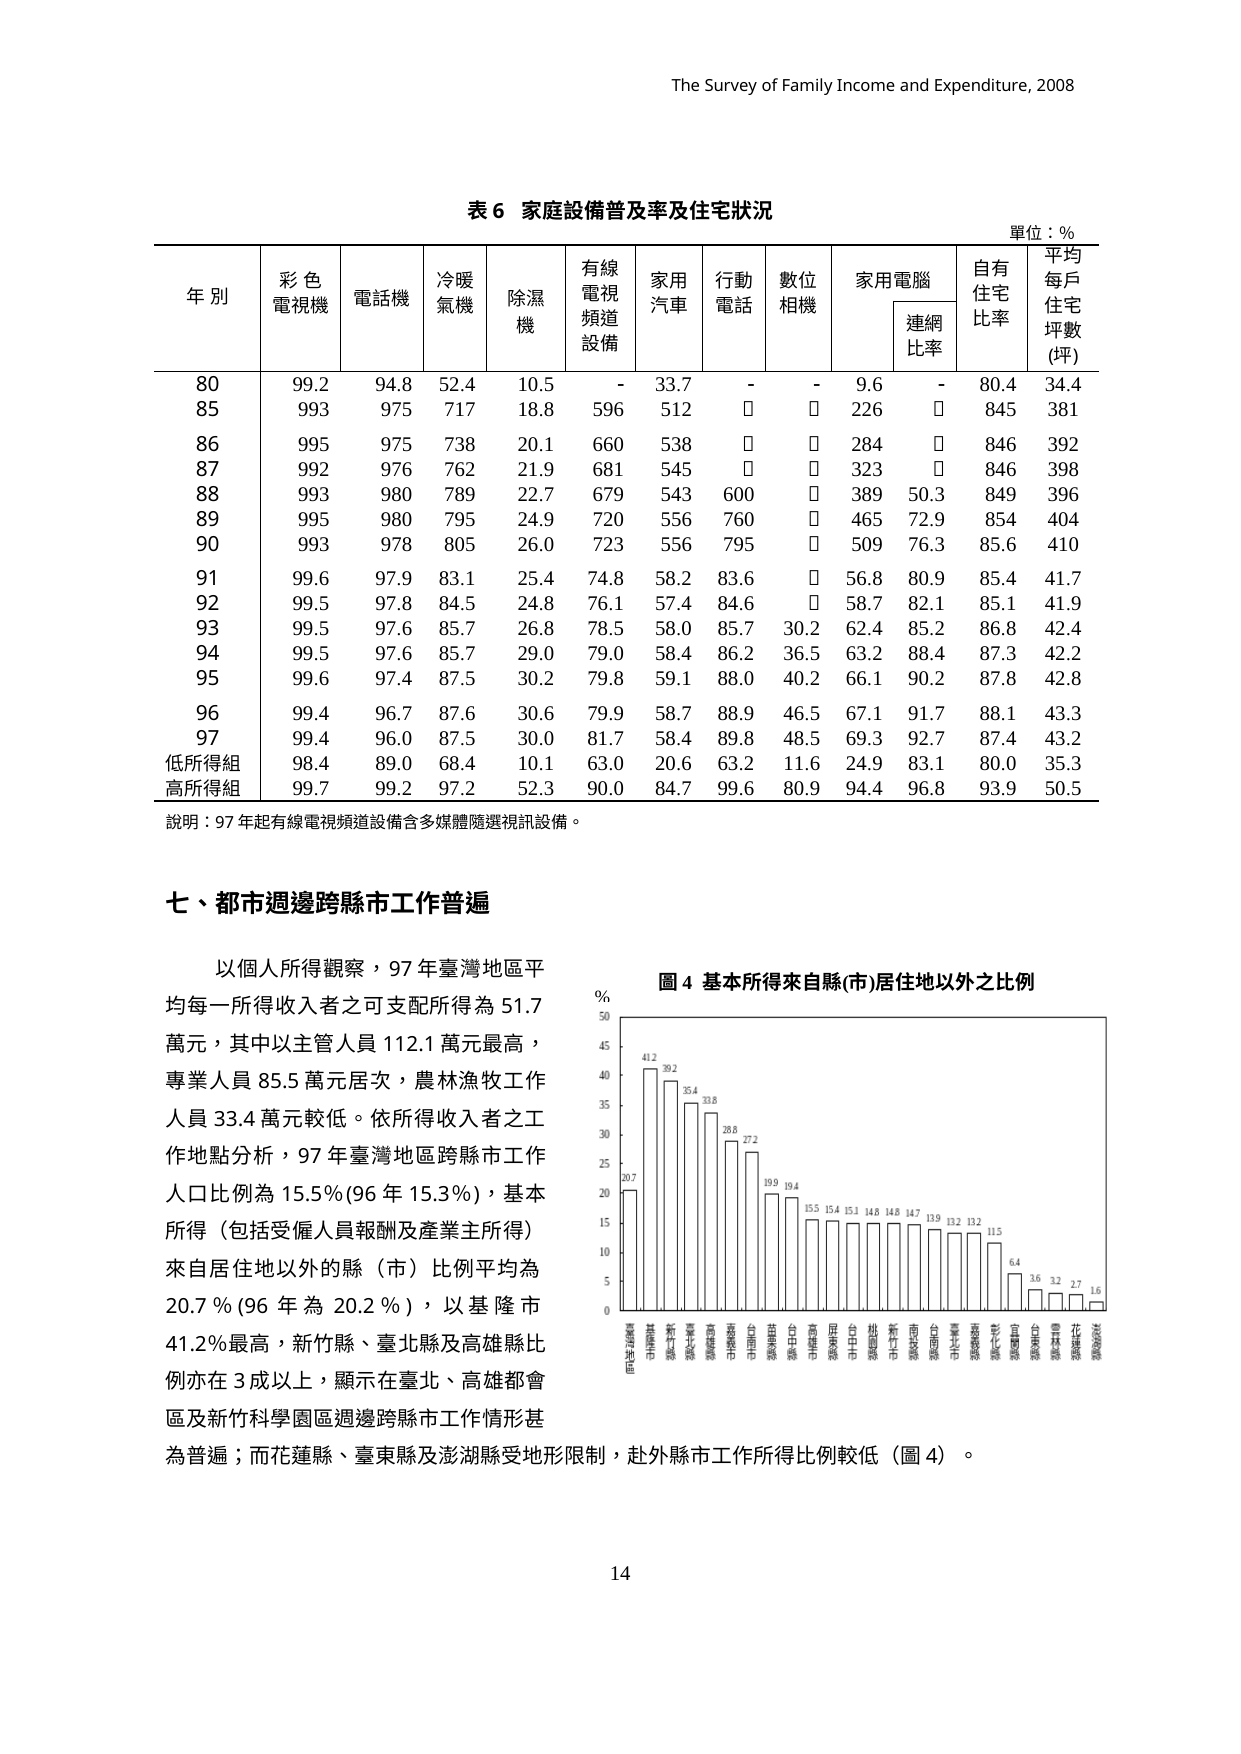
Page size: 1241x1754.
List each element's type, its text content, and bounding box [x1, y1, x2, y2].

table_cell  [956, 775, 1027, 800]
table_cell  [565, 531, 635, 556]
table_cell [1028, 691, 1099, 700]
table_cell  [956, 616, 1027, 641]
table_cell  [340, 531, 423, 556]
table_cell  [261, 725, 340, 750]
table_cell 85 [154, 397, 260, 422]
text 七、都市週邊跨縣市工作普遍 [165, 883, 1075, 919]
table_header 平均每戶 住宅坪數(坪) [1028, 246, 1099, 371]
table_cell [423, 556, 487, 566]
table_cell  [765, 506, 831, 531]
table_cell  [487, 397, 565, 422]
table_cell  [487, 506, 565, 531]
table_cell  [423, 431, 487, 456]
table_cell [487, 691, 565, 700]
table_cell  [261, 616, 340, 641]
table_cell  [703, 566, 765, 591]
table_cell  [765, 666, 831, 691]
table_cell  [635, 566, 703, 591]
table_header 除濕機 [487, 246, 565, 371]
table_cell  [956, 750, 1027, 775]
table_cell [1028, 422, 1099, 431]
table_cell 88 [154, 481, 260, 506]
table_cell  [261, 531, 340, 556]
table_cell  [423, 456, 487, 481]
table_cell  [635, 725, 703, 750]
table_cell  [703, 775, 765, 800]
table_cell 96 [154, 700, 260, 725]
table_cell [765, 556, 831, 566]
table_cell  [565, 372, 635, 397]
table_cell  [894, 641, 956, 666]
table_cell [154, 422, 260, 431]
table_cell  [703, 397, 765, 422]
table_cell  [765, 372, 831, 397]
table_cell 93 [154, 616, 260, 641]
table_cell 87 [154, 456, 260, 481]
table_cell [635, 422, 703, 431]
table_cell 92 [154, 591, 260, 616]
table_cell  [894, 700, 956, 725]
table_cell 91 [154, 566, 260, 591]
table_cell  [261, 750, 340, 775]
table_cell [635, 691, 703, 700]
table_cell  [635, 750, 703, 775]
table_cell  [340, 666, 423, 691]
table_cell [340, 422, 423, 431]
table_cell  [956, 566, 1027, 591]
table_cell  [565, 566, 635, 591]
table_cell [154, 691, 260, 700]
table_cell [956, 691, 1027, 700]
table_cell  [956, 506, 1027, 531]
table_cell  [765, 775, 831, 800]
table_cell  [894, 456, 956, 481]
table_cell 94 [154, 641, 260, 666]
table_cell  [261, 431, 340, 456]
text 說明：97年起有線電視頻道設備含多媒體隨選視訊設備。 [165, 808, 1075, 833]
table_cell  [565, 750, 635, 775]
table_cell  [261, 456, 340, 481]
table_cell  [894, 566, 956, 591]
table_cell [635, 556, 703, 566]
table_cell  [565, 397, 635, 422]
table_cell  [831, 641, 894, 666]
table_cell  [765, 616, 831, 641]
table_cell 低所得組 [154, 750, 260, 775]
table_cell  [565, 431, 635, 456]
table_cell [261, 556, 340, 566]
table_cell  [635, 641, 703, 666]
table_cell  [1028, 750, 1099, 775]
table_cell  [1028, 531, 1099, 556]
table_header 家用電腦 [832, 246, 956, 301]
table_cell  [956, 700, 1027, 725]
table_cell [956, 422, 1027, 431]
table_cell  [703, 725, 765, 750]
table_cell 86 [154, 431, 260, 456]
table_cell  [565, 700, 635, 725]
table_cell  [423, 616, 487, 641]
table_cell  [487, 531, 565, 556]
table_cell  [423, 775, 487, 800]
table_cell  [635, 591, 703, 616]
table_cell  [261, 666, 340, 691]
table_cell  [423, 397, 487, 422]
table_cell  [831, 591, 894, 616]
table_cell  [635, 372, 703, 397]
table_cell  [894, 372, 956, 397]
table_cell  [1028, 725, 1099, 750]
table_cell [340, 691, 423, 700]
table_cell  [1028, 616, 1099, 641]
table_cell  [956, 531, 1027, 556]
table_cell  [340, 481, 423, 506]
table_cell  [1028, 641, 1099, 666]
table_cell [831, 691, 894, 700]
table_cell  [956, 641, 1027, 666]
table_cell  [703, 531, 765, 556]
table_cell [831, 422, 894, 431]
table_cell  [340, 750, 423, 775]
table_cell  [1028, 775, 1099, 800]
table_cell  [831, 456, 894, 481]
table_cell  [487, 591, 565, 616]
table_cell  [1028, 666, 1099, 691]
table_cell  [703, 481, 765, 506]
table_cell  [487, 372, 565, 397]
table_cell  [635, 456, 703, 481]
table_cell [703, 691, 765, 700]
table_cell  [894, 750, 956, 775]
table_cell  [956, 456, 1027, 481]
table_cell [894, 556, 956, 566]
table_cell 高所得組 [154, 775, 260, 800]
table_header 電話機 [341, 246, 423, 371]
table_cell  [831, 725, 894, 750]
table_cell [765, 422, 831, 431]
table_cell 90 [154, 531, 260, 556]
table_cell [423, 422, 487, 431]
table_cell [340, 556, 423, 566]
table_cell 連網比率 [894, 302, 956, 371]
table_header 有線電視頻道設備 [566, 246, 635, 371]
table_cell [565, 691, 635, 700]
table_cell  [261, 641, 340, 666]
table_cell 97 [154, 725, 260, 750]
table_cell [1028, 556, 1099, 566]
table_cell  [703, 506, 765, 531]
table_cell [487, 422, 565, 431]
table_cell  [765, 531, 831, 556]
table_cell  [340, 431, 423, 456]
table_cell  [423, 666, 487, 691]
table_cell  [261, 397, 340, 422]
table_cell  [261, 591, 340, 616]
table_cell  [1028, 700, 1099, 725]
table_cell  [565, 666, 635, 691]
table_header 家用 汽車 [636, 246, 702, 371]
table_cell  [1028, 566, 1099, 591]
table_cell  [261, 506, 340, 531]
table_cell  [565, 506, 635, 531]
table_cell  [423, 641, 487, 666]
table_cell  [894, 616, 956, 641]
table_cell  [635, 775, 703, 800]
table_cell  [703, 750, 765, 775]
table_cell [261, 691, 340, 700]
table_cell  [765, 725, 831, 750]
table_cell  [340, 591, 423, 616]
table_cell  [487, 775, 565, 800]
table_cell  [423, 750, 487, 775]
table_cell  [565, 725, 635, 750]
table_cell  [1028, 481, 1099, 506]
table_cell  [831, 616, 894, 641]
table_cell  [831, 700, 894, 725]
table_cell  [635, 431, 703, 456]
table_cell  [340, 456, 423, 481]
table_cell  [831, 431, 894, 456]
table_header 數位相機 [766, 246, 831, 371]
table_cell  [1028, 506, 1099, 531]
table_cell  [565, 616, 635, 641]
table_cell  [894, 431, 956, 456]
table_cell  [487, 616, 565, 641]
table_cell [423, 691, 487, 700]
table_cell  [340, 506, 423, 531]
table_cell  [635, 616, 703, 641]
table_cell [956, 556, 1027, 566]
table_cell  [423, 372, 487, 397]
table_cell  [635, 531, 703, 556]
table_cell  [703, 431, 765, 456]
text 單位：％ [165, 225, 1075, 243]
table_cell  [765, 750, 831, 775]
table_cell  [487, 725, 565, 750]
table_cell  [340, 700, 423, 725]
table_cell  [423, 700, 487, 725]
text 圖4 基本所得來自縣(市)居住地以外之比例 [582, 958, 1111, 995]
table_cell 95 [154, 666, 260, 691]
table_cell  [765, 641, 831, 666]
table_cell  [340, 397, 423, 422]
table_cell  [261, 700, 340, 725]
table_cell  [340, 641, 423, 666]
table_header 冷暖氣機 [424, 246, 486, 371]
table_cell  [894, 591, 956, 616]
table_cell  [635, 397, 703, 422]
table_cell  [894, 666, 956, 691]
table_cell  [831, 750, 894, 775]
table_cell  [894, 506, 956, 531]
table_cell  [831, 666, 894, 691]
table_cell  [703, 616, 765, 641]
table_cell  [340, 372, 423, 397]
text % [594, 970, 611, 1001]
table_cell  [703, 641, 765, 666]
table_cell  [1028, 397, 1099, 422]
table_cell [565, 422, 635, 431]
table_cell  [261, 566, 340, 591]
table_cell  [894, 531, 956, 556]
table_cell  [565, 481, 635, 506]
table_cell  [831, 506, 894, 531]
text 以個人所得觀察，97年臺灣地區平均每一所得收入者之可支配所得為51.7萬元，其中以主管人員112.1萬元最高，專業人員85.5萬元居次，農林漁牧工作人員33.4萬元較低。依所得收入者之工作地點分析，97年臺灣地區跨縣市工作人口比例為15.5％(96年15.3％)，基本所得（包括受僱人員報酬及產業主所得）來自居住地以外的縣（市）比例平均為20.7％(96年為20.2％)，以基隆市41.2％最高，新竹縣、臺北縣及高雄縣比例亦在3成以上，顯示在臺北、高雄都會區及新竹科學園區週邊跨縣市工作情形甚為普遍；而花蓮縣、臺東縣及澎湖縣受地形限制，赴外縣市工作所得比例較低（圖4）。 [165, 944, 1075, 1469]
table_cell 80 [154, 372, 260, 397]
table_cell  [635, 506, 703, 531]
table_cell  [894, 481, 956, 506]
table_cell [487, 556, 565, 566]
table_cell  [261, 372, 340, 397]
table_cell  [956, 372, 1027, 397]
table_cell  [765, 481, 831, 506]
table_cell  [1028, 372, 1099, 397]
table_cell  [765, 456, 831, 481]
table_cell  [423, 531, 487, 556]
table_cell  [831, 775, 894, 800]
table_cell  [765, 700, 831, 725]
table_cell  [423, 481, 487, 506]
table_cell  [831, 566, 894, 591]
table_cell  [956, 397, 1027, 422]
text 表6 家庭設備普及率及住宅狀況 [165, 187, 1075, 225]
table_header 行動 電話 [703, 246, 765, 371]
table_cell  [635, 700, 703, 725]
table_cell  [703, 700, 765, 725]
table_cell  [340, 616, 423, 641]
table_cell  [703, 372, 765, 397]
table_cell  [423, 566, 487, 591]
table_cell  [565, 456, 635, 481]
table_cell  [423, 506, 487, 531]
table_cell  [1028, 591, 1099, 616]
table_cell [894, 691, 956, 700]
table_cell  [487, 456, 565, 481]
table_cell  [956, 481, 1027, 506]
table_cell  [487, 431, 565, 456]
table_cell  [956, 666, 1027, 691]
table_cell [832, 301, 893, 371]
table_cell  [894, 775, 956, 800]
table_cell [765, 691, 831, 700]
table_cell  [423, 591, 487, 616]
table_header 彩 色電視機 [261, 246, 340, 371]
table_cell  [765, 397, 831, 422]
table_cell  [956, 591, 1027, 616]
table_cell  [703, 591, 765, 616]
table_cell  [261, 775, 340, 800]
table_cell  [831, 372, 894, 397]
table_cell  [894, 397, 956, 422]
table_cell  [565, 591, 635, 616]
table_cell  [831, 481, 894, 506]
table_cell  [765, 431, 831, 456]
table_cell  [831, 531, 894, 556]
table_cell  [487, 750, 565, 775]
table_cell  [487, 666, 565, 691]
table_cell [703, 422, 765, 431]
table_cell  [487, 481, 565, 506]
table_cell 89 [154, 506, 260, 531]
table_cell  [1028, 456, 1099, 481]
table_cell  [703, 666, 765, 691]
table_cell  [1028, 431, 1099, 456]
table_header 自有住宅比率 [957, 246, 1027, 371]
table_cell  [565, 641, 635, 666]
table_cell  [956, 725, 1027, 750]
table_cell  [565, 775, 635, 800]
table_cell  [635, 481, 703, 506]
table_cell  [340, 775, 423, 800]
table_cell [894, 422, 956, 431]
table_cell  [487, 641, 565, 666]
table_cell [831, 556, 894, 566]
table_cell  [261, 481, 340, 506]
table_cell [703, 556, 765, 566]
table_cell [261, 422, 340, 431]
table_cell  [487, 566, 565, 591]
table_cell  [340, 566, 423, 591]
table_cell  [894, 725, 956, 750]
table_cell  [703, 456, 765, 481]
table_cell [565, 556, 635, 566]
table_cell  [635, 666, 703, 691]
table_cell  [423, 725, 487, 750]
table_cell  [765, 591, 831, 616]
table_cell  [956, 431, 1027, 456]
table_cell  [487, 700, 565, 725]
table_header 年 別 [154, 246, 260, 371]
table_cell  [765, 566, 831, 591]
table_cell  [340, 725, 423, 750]
table_cell [154, 556, 260, 566]
table_cell  [831, 397, 894, 422]
